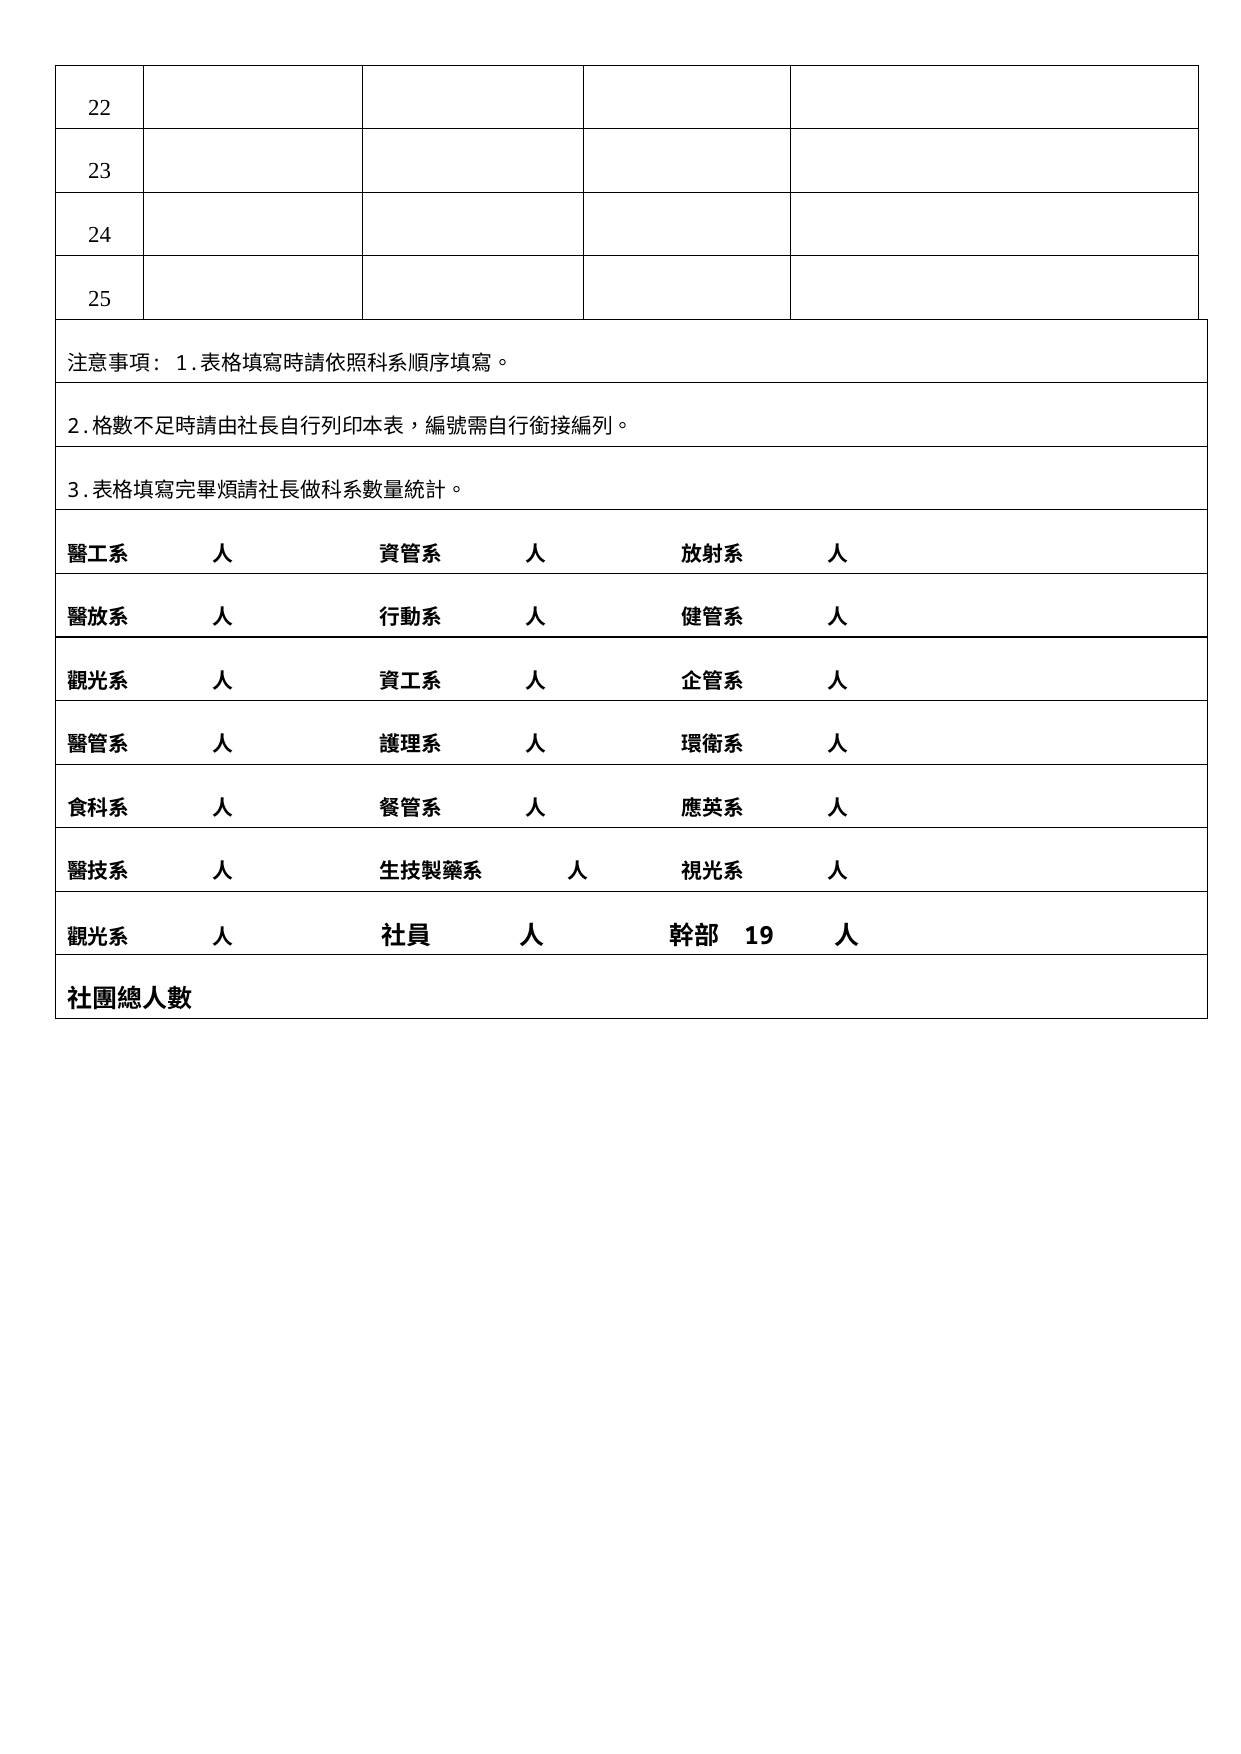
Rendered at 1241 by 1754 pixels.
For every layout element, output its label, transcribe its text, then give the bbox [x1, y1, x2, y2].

table_cell [584, 129, 790, 192]
table_cell [1199, 65, 1207, 128]
table_cell [1199, 128, 1207, 192]
table_cell [363, 256, 583, 319]
table_cell 3.表格填寫完畢煩請社長做科系數量統計。 [56, 447, 1207, 509]
table_cell 醫管系 人 護理系 人 環衛系 人 [56, 701, 1207, 763]
table_cell 觀光系 人 資工系 人 企管系 人 [56, 638, 1207, 700]
table_cell [1199, 255, 1207, 319]
table_cell 醫放系 人 行動系 人 健管系 人 [56, 574, 1207, 636]
table_cell 醫工系 人 資管系 人 放射系 人 [56, 510, 1207, 573]
table_cell [1199, 192, 1207, 255]
table_cell 24 [56, 193, 143, 255]
table_cell [144, 129, 362, 192]
table_cell [363, 129, 583, 192]
table_cell [791, 193, 1198, 255]
table_cell [144, 193, 362, 255]
table_cell 食科系 人 餐管系 人 應英系 人 [56, 765, 1207, 827]
table_cell [791, 256, 1198, 319]
table_cell 22 [56, 66, 143, 128]
table_cell [584, 193, 790, 255]
table_cell [144, 66, 362, 128]
table_cell 23 [56, 129, 143, 192]
table_cell 25 [56, 256, 143, 319]
table_cell 醫技系 人 生技製藥系 人 視光系 人 [56, 828, 1207, 891]
table_cell [363, 66, 583, 128]
table_cell [584, 256, 790, 319]
table_cell 觀光系 人 社員 人 幹部 19 人 [56, 892, 1207, 954]
table_cell 2.格數不足時請由社長自行列印本表，編號需自行銜接編列。 [56, 383, 1207, 446]
table_cell [791, 66, 1198, 128]
table_cell 社團總人數 [56, 955, 1207, 1018]
table_cell [363, 193, 583, 255]
table_cell [791, 129, 1198, 192]
table_cell 注意事項: 1.表格填寫時請依照科系順序填寫。 [56, 320, 1207, 382]
table_cell [144, 256, 362, 319]
table_cell [584, 66, 790, 128]
